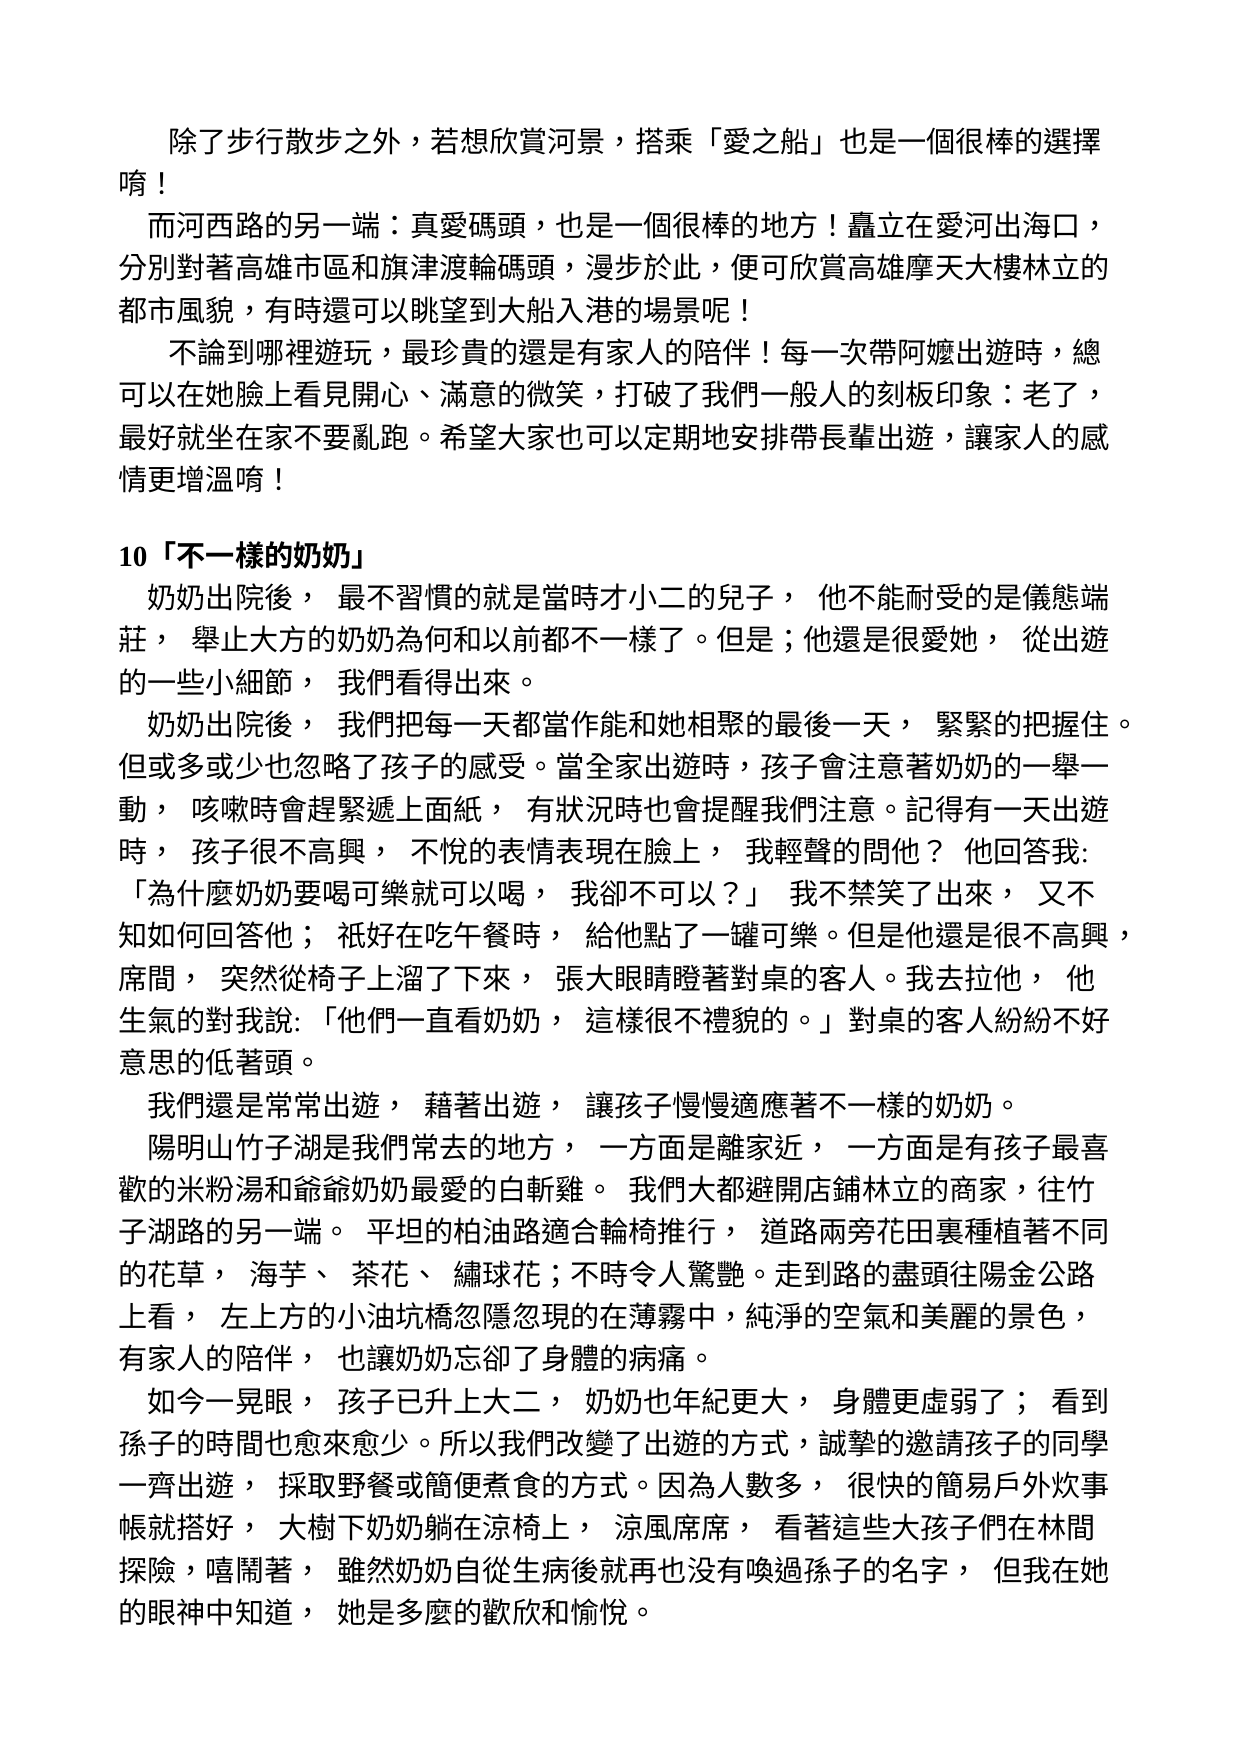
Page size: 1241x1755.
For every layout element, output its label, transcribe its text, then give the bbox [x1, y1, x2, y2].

text 而河西路的另一端：真愛碼頭，也是一個很棒的地方！矗立在愛河出海口，分別對著高雄市區和旗津渡輪碼頭，漫步於此，便可欣賞高雄摩天大樓林立的都市風貌，有時還可以眺望到大船入港的場景呢！ [118, 203, 1122, 329]
text 奶奶出院後， 我們把每一天都當作能和她相聚的最後一天， 緊緊的把握住。但或多或少也忽略了孩子的感受。當全家出遊時，孩子會注意著奶奶的一舉一動， 咳嗽時會趕緊遞上面紙， 有狀況時也會提醒我們注意。記得有一天出遊時， 孩子很不高興， 不悅的表情表現在臉上， 我輕聲的問他？ 他回答我:「為什麼奶奶要喝可樂就可以喝， 我卻不可以？」 我不禁笑了出來， 又不知如何回答他； 祇好在吃午餐時， 給他點了一罐可樂。但是他還是很不高興，席間， 突然從椅子上溜了下來， 張大眼睛瞪著對桌的客人。我去拉他， 他生氣的對我說: 「他們一直看奶奶， 這樣很不禮貌的。」對桌的客人紛紛不好意思的低著頭。 [118, 701, 1122, 1082]
text 陽明山竹子湖是我們常去的地方， 一方面是離家近， 一方面是有孩子最喜歡的米粉湯和爺爺奶奶最愛的白斬雞。 我們大都避開店鋪林立的商家，往竹子湖路的另一端。 平坦的柏油路適合輪椅推行， 道路兩旁花田裏種植著不同的花草， 海芋、 茶花、 繡球花；不時令人驚艷。走到路的盡頭往陽金公路上看， 左上方的小油坑橋忽隱忽現的在薄霧中，純淨的空氣和美麗的景色， 有家人的陪伴， 也讓奶奶忘卻了身體的病痛。 [118, 1124, 1122, 1378]
text 10「不一樣的奶奶」 [118, 532, 1122, 574]
text 我們還是常常出遊， 藉著出遊， 讓孩子慢慢適應著不一樣的奶奶。 [118, 1082, 1122, 1124]
text 如今一晃眼， 孩子已升上大二， 奶奶也年紀更大， 身體更虛弱了； 看到孫子的時間也愈來愈少。所以我們改變了出遊的方式，誠摯的邀請孩子的同學一齊出遊， 採取野餐或簡便煮食的方式。因為人數多， 很快的簡易戶外炊事帳就搭好， 大樹下奶奶躺在涼椅上， 涼風席席， 看著這些大孩子們在林間探險，嘻鬧著， 雖然奶奶自從生病後就再也没有喚過孫子的名字， 但我在她的眼神中知道， 她是多麼的歡欣和愉悅。 [118, 1378, 1122, 1632]
text 不論到哪裡遊玩，最珍貴的還是有家人的陪伴！每一次帶阿嬤出遊時，總可以在她臉上看見開心、滿意的微笑，打破了我們一般人的刻板印象：老了，最好就坐在家不要亂跑。希望大家也可以定期地安排帶長輩出遊，讓家人的感情更增溫唷！ [118, 329, 1122, 499]
text 除了步行散步之外，若想欣賞河景，搭乘「愛之船」也是一個很棒的選擇唷！ [118, 118, 1122, 203]
text 奶奶出院後， 最不習慣的就是當時才小二的兒子， 他不能耐受的是儀態端莊， 舉止大方的奶奶為何和以前都不一樣了。但是；他還是很愛她， 從出遊的一些小細節， 我們看得出來。 [118, 574, 1122, 701]
